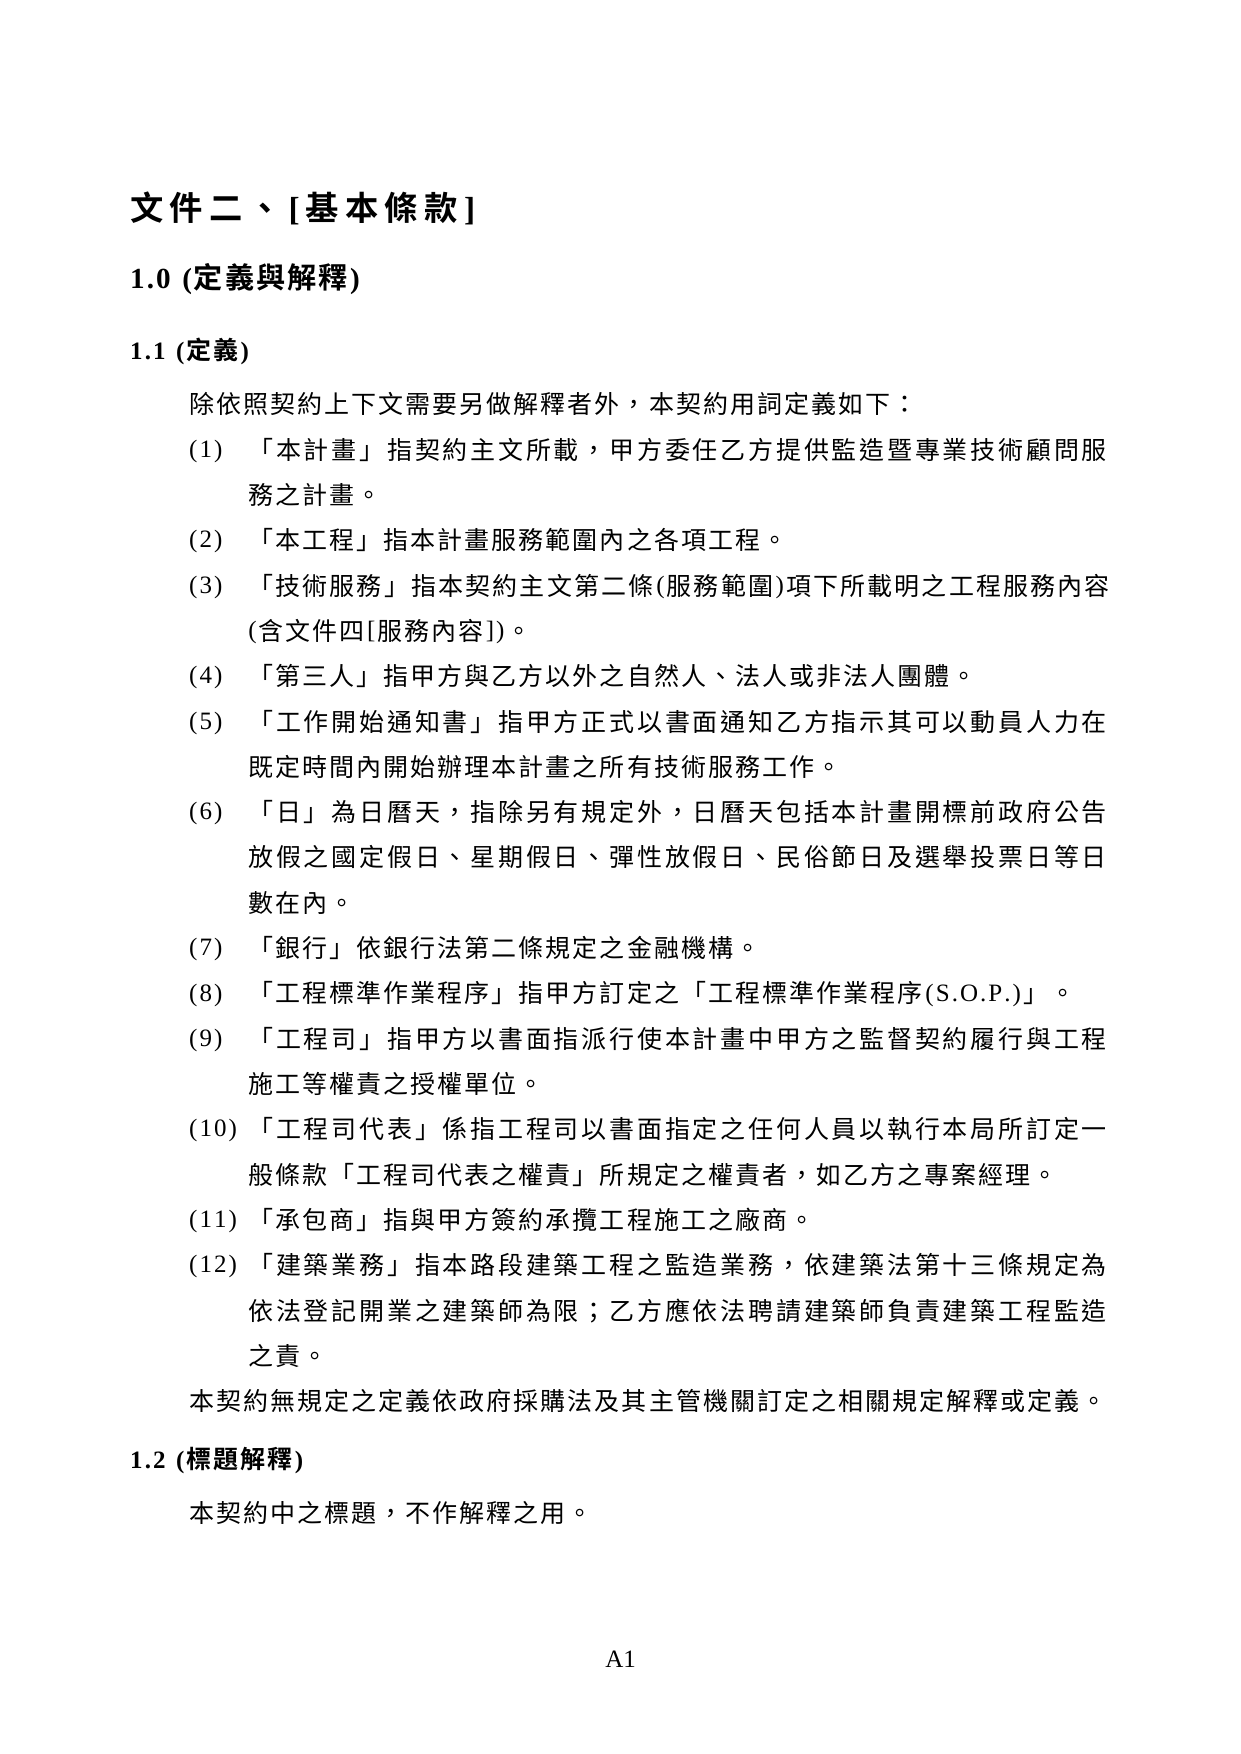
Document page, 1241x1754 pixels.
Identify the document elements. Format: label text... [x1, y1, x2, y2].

list 「工程標準作業程序」指甲方訂定之「工程標準作業程序(S.O.P.)」。 [189, 974, 1110, 1010]
list 「建築業務」指本路段建築工程之監造業務，依建築法第十三條規定為依法登記開業之建築師為限；乙方應依法聘請建築師負責建築工程監造之責。 [189, 1246, 1110, 1373]
subtitle (定義與解釋) [130, 254, 1110, 297]
list 「第三人」指甲方與乙方以外之自然人、法人或非法人團體。 [189, 657, 1110, 693]
subtitle (定義) [130, 330, 1110, 367]
list 「工程司代表」係指工程司以書面指定之任何人員以執行本局所訂定一般條款「工程司代表之權責」所規定之權責者，如乙方之專案經理。 [189, 1110, 1110, 1191]
text 除依照契約上下文需要另做解釋者外，本契約用詞定義如下： [189, 385, 1110, 421]
list 「工程司」指甲方以書面指派行使本計畫中甲方之監督契約履行與工程施工等權責之授權單位。 [189, 1019, 1110, 1101]
list 「技術服務」指本契約主文第二條(服務範圍)項下所載明之工程服務內容(含文件四[服務內容])。 [189, 566, 1110, 648]
list 「承包商」指與甲方簽約承攬工程施工之廠商。 [189, 1200, 1110, 1237]
list 「本計畫」指契約主文所載，甲方委任乙方提供監造暨專業技術顧問服務之計畫。 [189, 430, 1110, 512]
list 「日」為日曆天，指除另有規定外，日曆天包括本計畫開標前政府公告放假之國定假日、星期假日、彈性放假日、民俗節日及選舉投票日等日數在內。 [189, 793, 1110, 919]
subtitle 文件二、[基本條款] [130, 181, 1110, 229]
subtitle (標題解釋) [130, 1439, 1110, 1476]
list 「工作開始通知書」指甲方正式以書面通知乙方指示其可以動員人力在既定時間內開始辦理本計畫之所有技術服務工作。 [189, 702, 1110, 783]
text 本契約中之標題，不作解釋之用。 [189, 1494, 1110, 1530]
list 「銀行」依銀行法第二條規定之金融機構。 [189, 928, 1110, 965]
list 「本工程」指本計畫服務範圍內之各項工程。 [189, 521, 1110, 557]
text 本契約無規定之定義依政府採購法及其主管機關訂定之相關規定解釋或定義。 [189, 1382, 1110, 1418]
